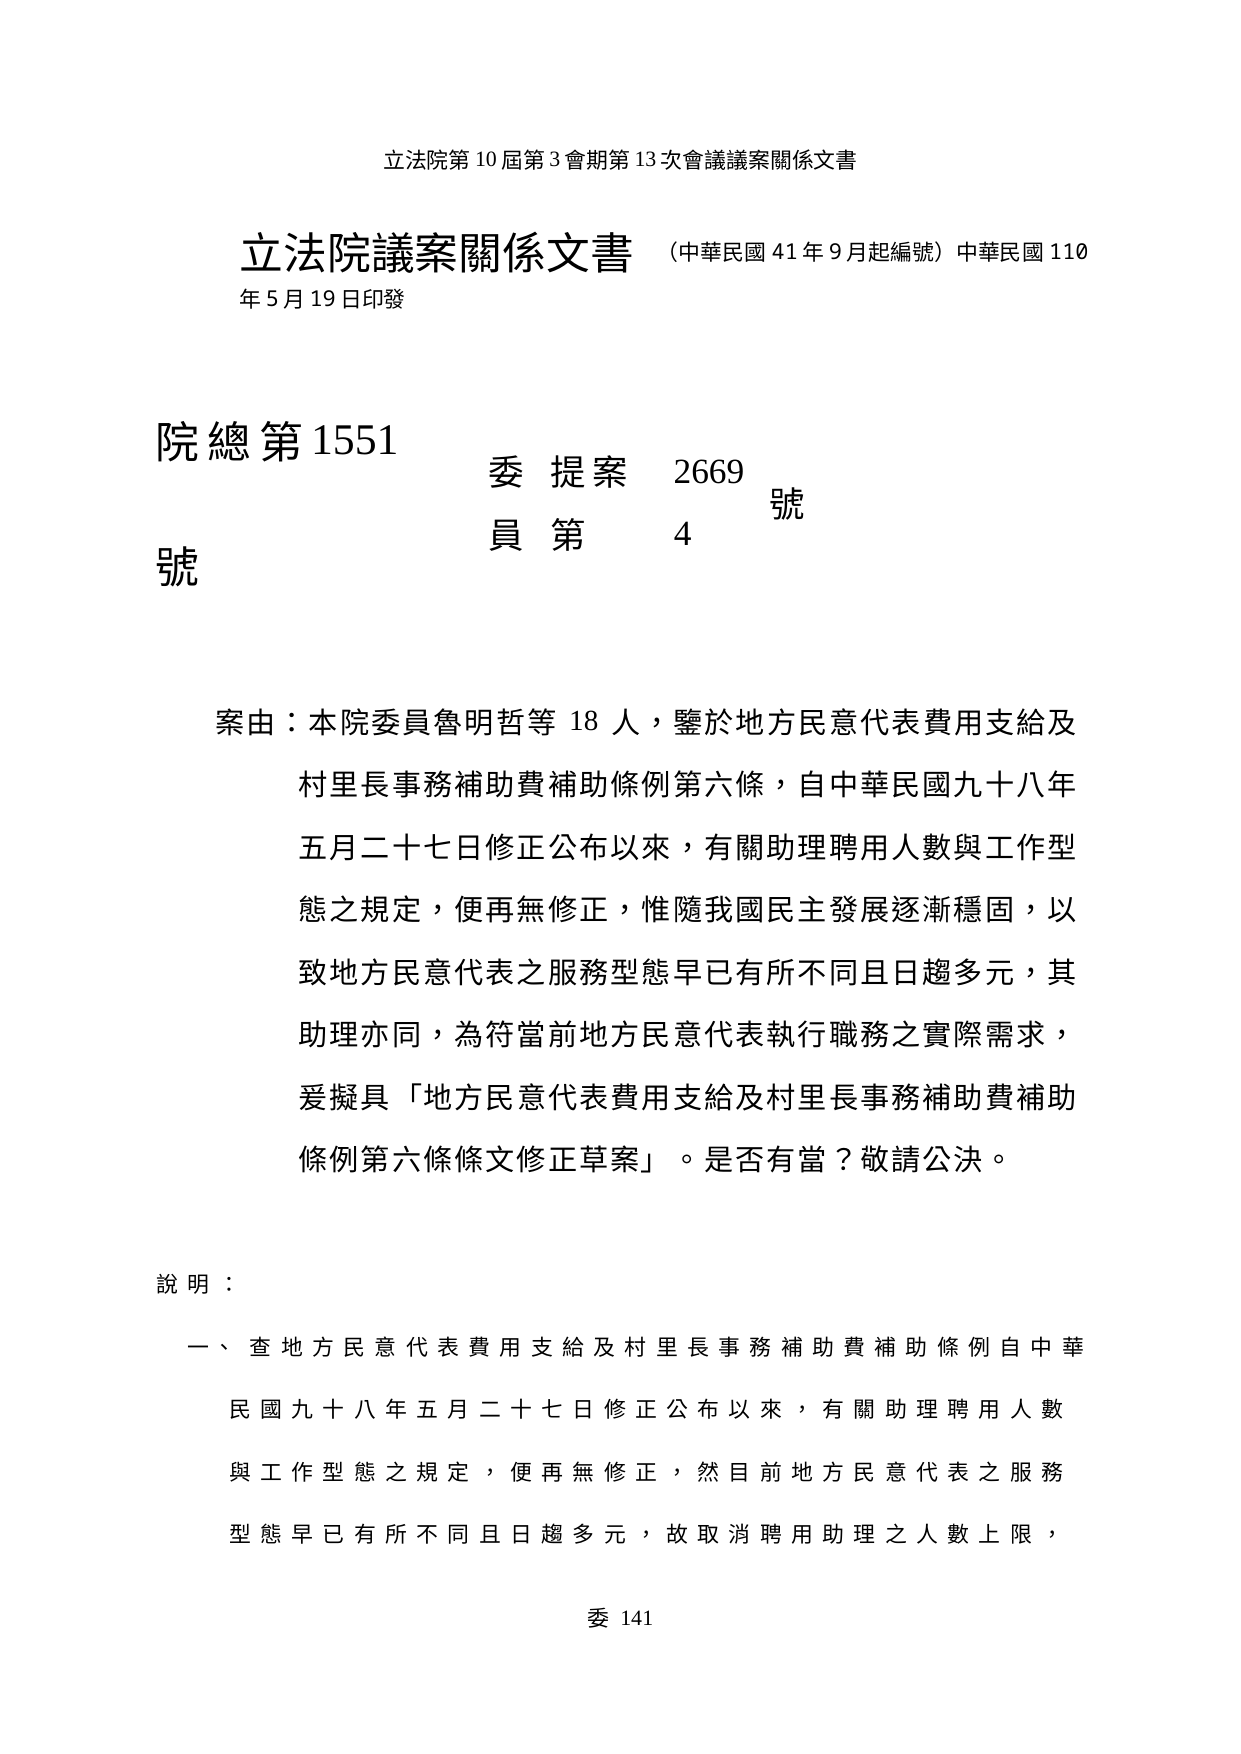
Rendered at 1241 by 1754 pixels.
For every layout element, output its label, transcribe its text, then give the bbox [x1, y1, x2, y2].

table_header [800, 377, 804, 627]
table_header [804, 377, 819, 627]
text 立法院議案關係文書 （中華民國41年9月起編號）中華民國110年5月19日印發 [239, 219, 1089, 314]
text 一、查地方民意代表費用支給及村里長事務補助費補助條例自中華民國九十八年五月二十七日修正公布以來，有關助理聘用人數與工作型態之規定，便再無修正，然目前地方民意代表之服務型態早已有所不同且日趨多元，故取消聘用助理之人數上限， [173, 1314, 1089, 1564]
table_header 提案第 [545, 377, 651, 627]
table_header 委員 [431, 377, 545, 627]
table_header 26694 [651, 377, 763, 627]
table_header 院總第1551號 [151, 377, 431, 627]
text 說明： [151, 1252, 1089, 1314]
table_header 號 [763, 377, 799, 627]
text 案由：本院委員魯明哲等18人，鑒於地方民意代表費用支給及村里長事務補助費補助條例第六條，自中華民國九十八年五月二十七日修正公布以來，有關助理聘用人數與工作型態之規定，便再無修正，惟隨我國民主發展逐漸穩固，以致地方民意代表之服務型態早已有所不同且日趨多元，其助理亦同，為符當前地方民意代表執行職務之實際需求，爰擬具「地方民意代表費用支給及村里長事務補助費補助條例第六條條文修正草案」。是否有當？敬請公決。 [206, 689, 1089, 1189]
